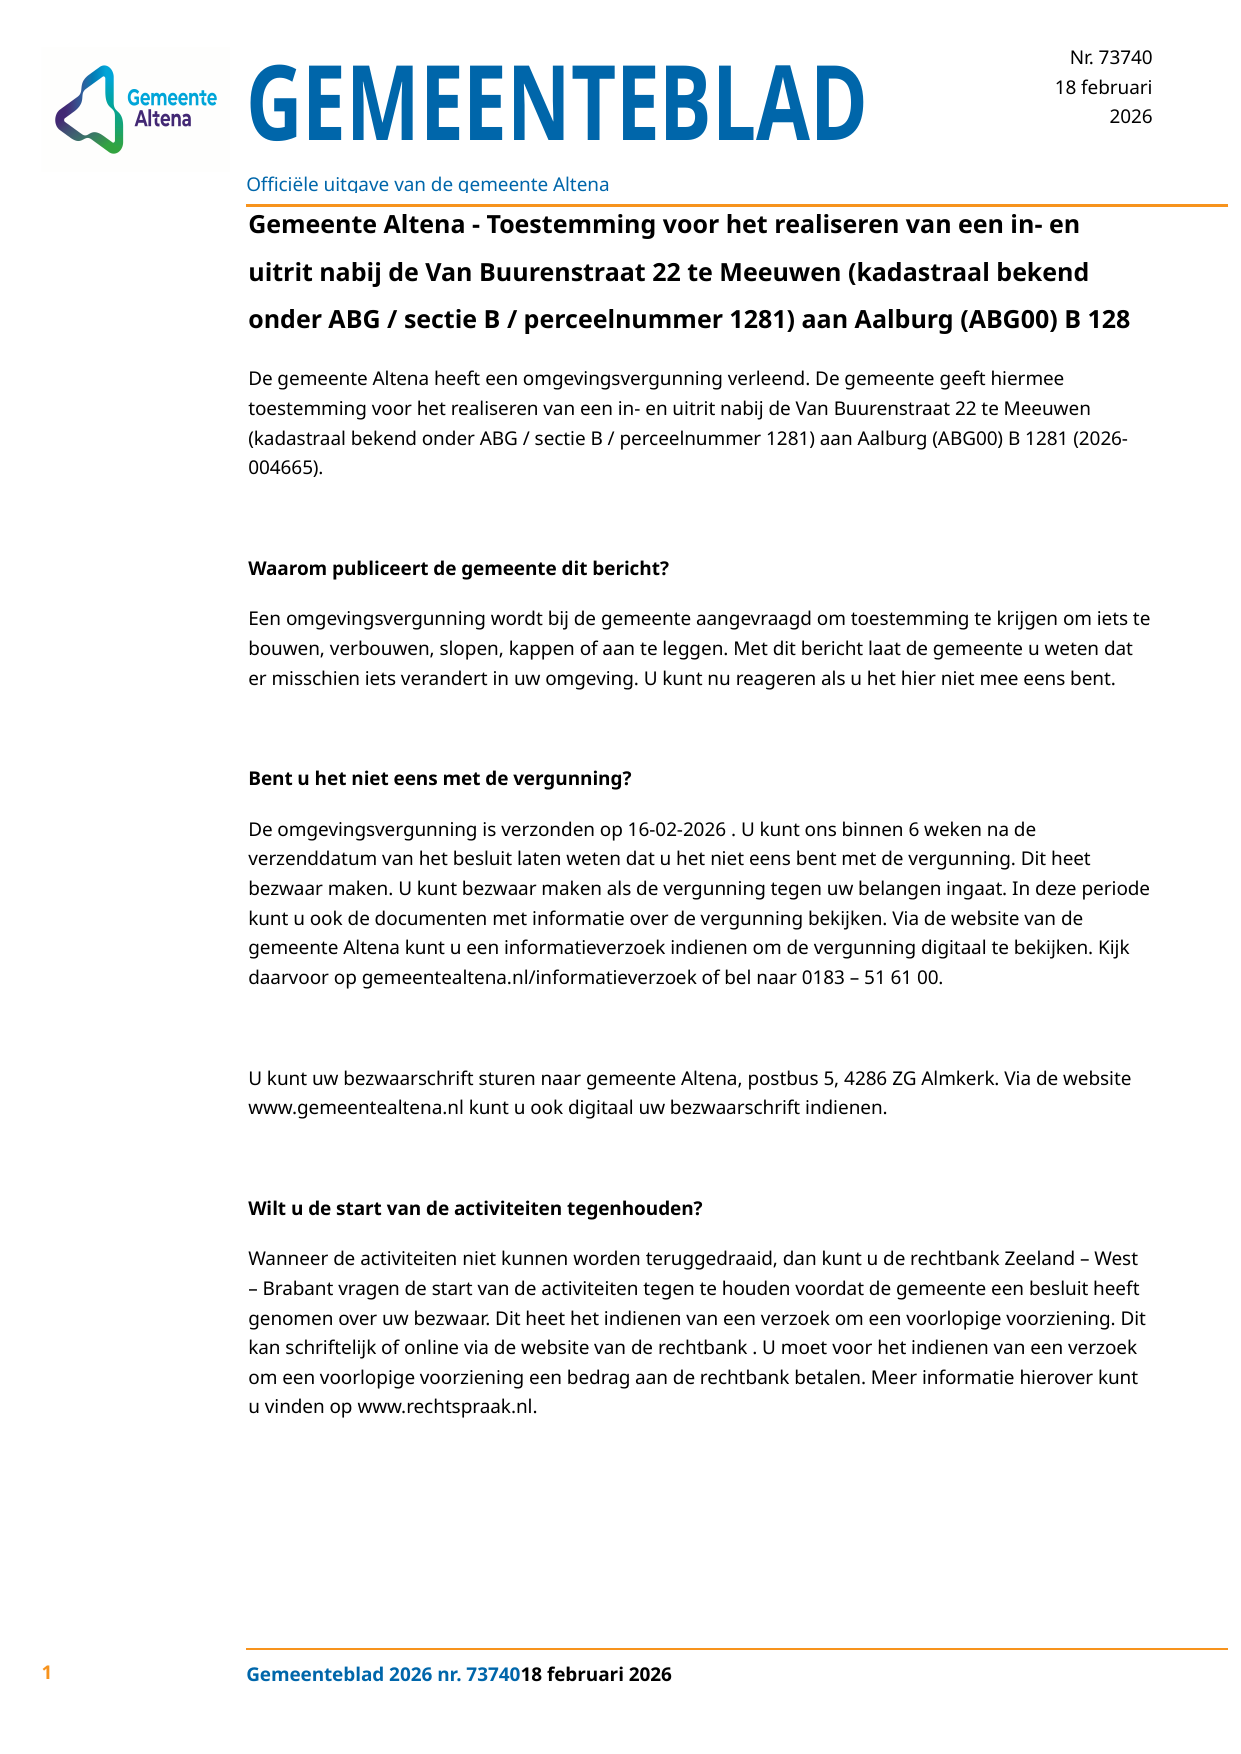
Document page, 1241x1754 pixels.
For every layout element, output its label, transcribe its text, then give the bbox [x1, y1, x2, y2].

text Een omgevingsvergunning wordt bij de gemeente aangevraagd om toestemming te krijgen om iets te bouwen, verbouwen, slopen, kappen of aan te leggen. Met dit bericht laat de gemeente u weten dat er misschien iets verandert in uw omgeving. U kunt nu reageren als u het hier niet mee eens bent. [248, 606, 1152, 690]
text Wanneer de activiteiten niet kunnen worden teruggedraaid, dan kunt u de rechtbank Zeeland – West – Brabant vragen de start van de activiteiten tegen te houden voordat de gemeente een besluit heeft genomen over uw bezwaar. Dit heet het indienen van een verzoek om een voorlopige voorziening. Dit kan schriftelijk of online via de website van de rechtbank . U moet voor het indienen van een verzoek om een voorlopige voorziening een bedrag aan de rechtbank betalen. Meer informatie hierover kunt u vinden op www.rechtspraak.nl. [248, 1246, 1152, 1419]
picture [41, 47, 231, 172]
text De gemeente Altena heeft een omgevingsvergunning verleend. De gemeente geeft hiermee toestemming voor het realiseren van een in- en uitrit nabij de Van Buurenstraat 22 te Meeuwen (kadastraal bekend onder ABG / sectie B / perceelnummer 1281) aan Aalburg (ABG00) B 1281 (2026-004665). [248, 366, 1152, 480]
text Waarom publiceert de gemeente dit bericht? [248, 555, 1152, 581]
text Wilt u de start van de activiteiten tegenhouden? [248, 1195, 1152, 1221]
text De omgevingsvergunning is verzonden op 16-02-2026 . U kunt ons binnen 6 weken na de verzenddatum van het besluit laten weten dat u het niet eens bent met de vergunning. Dit heet bezwaar maken. U kunt bezwaar maken als de vergunning tegen uw belangen ingaat. In deze periode kunt u ook de documenten met informatie over de vergunning bekijken. Via de website van de gemeente Altena kunt u een informatieverzoek indienen om de vergunning digitaal te bekijken. Kijk daarvoor op gemeentealtena.nl/informatieverzoek of bel naar 0183 – 51 61 00. [248, 816, 1152, 989]
text Bent u het niet eens met de vergunning? [248, 766, 1152, 791]
text Gemeente Altena - Toestemming voor het realiseren van een in- en uitrit nabij de Van Buurenstraat 22 te Meeuwen (kadastraal bekend onder ABG / sectie B / perceelnummer 1281) aan Aalburg (ABG00) B 128 [248, 207, 1152, 336]
text U kunt uw bezwaarschrift sturen naar gemeente Altena, postbus 5, 4286 ZG Almkerk. Via de website www.gemeentealtena.nl kunt u ook digitaal uw bezwaarschrift indienen. [248, 1065, 1152, 1120]
